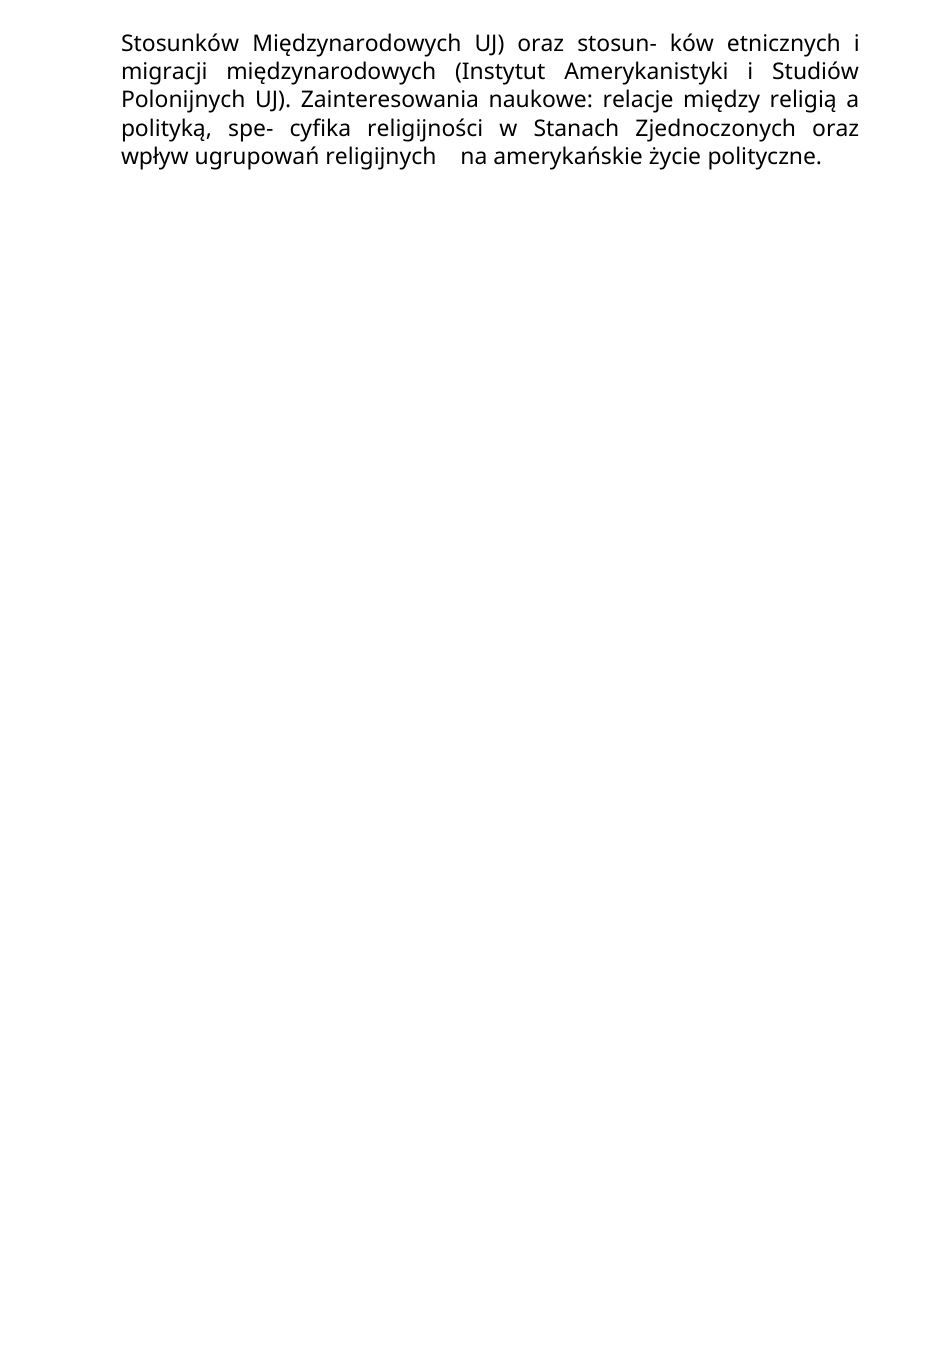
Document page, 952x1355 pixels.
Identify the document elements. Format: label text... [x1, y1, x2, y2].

text Stosunków Międzynarodowych UJ) oraz stosun- ków etnicznych i migracji międzynarodowych (Instytut Amerykanistyki i Studiów Polonijnych UJ). Zainteresowania naukowe: relacje między religią a polityką, spe- cyfika religijności w Stanach Zjednoczonych oraz wpływ ugrupowań religijnych na amerykańskie życie polityczne. [121, 29, 860, 171]
